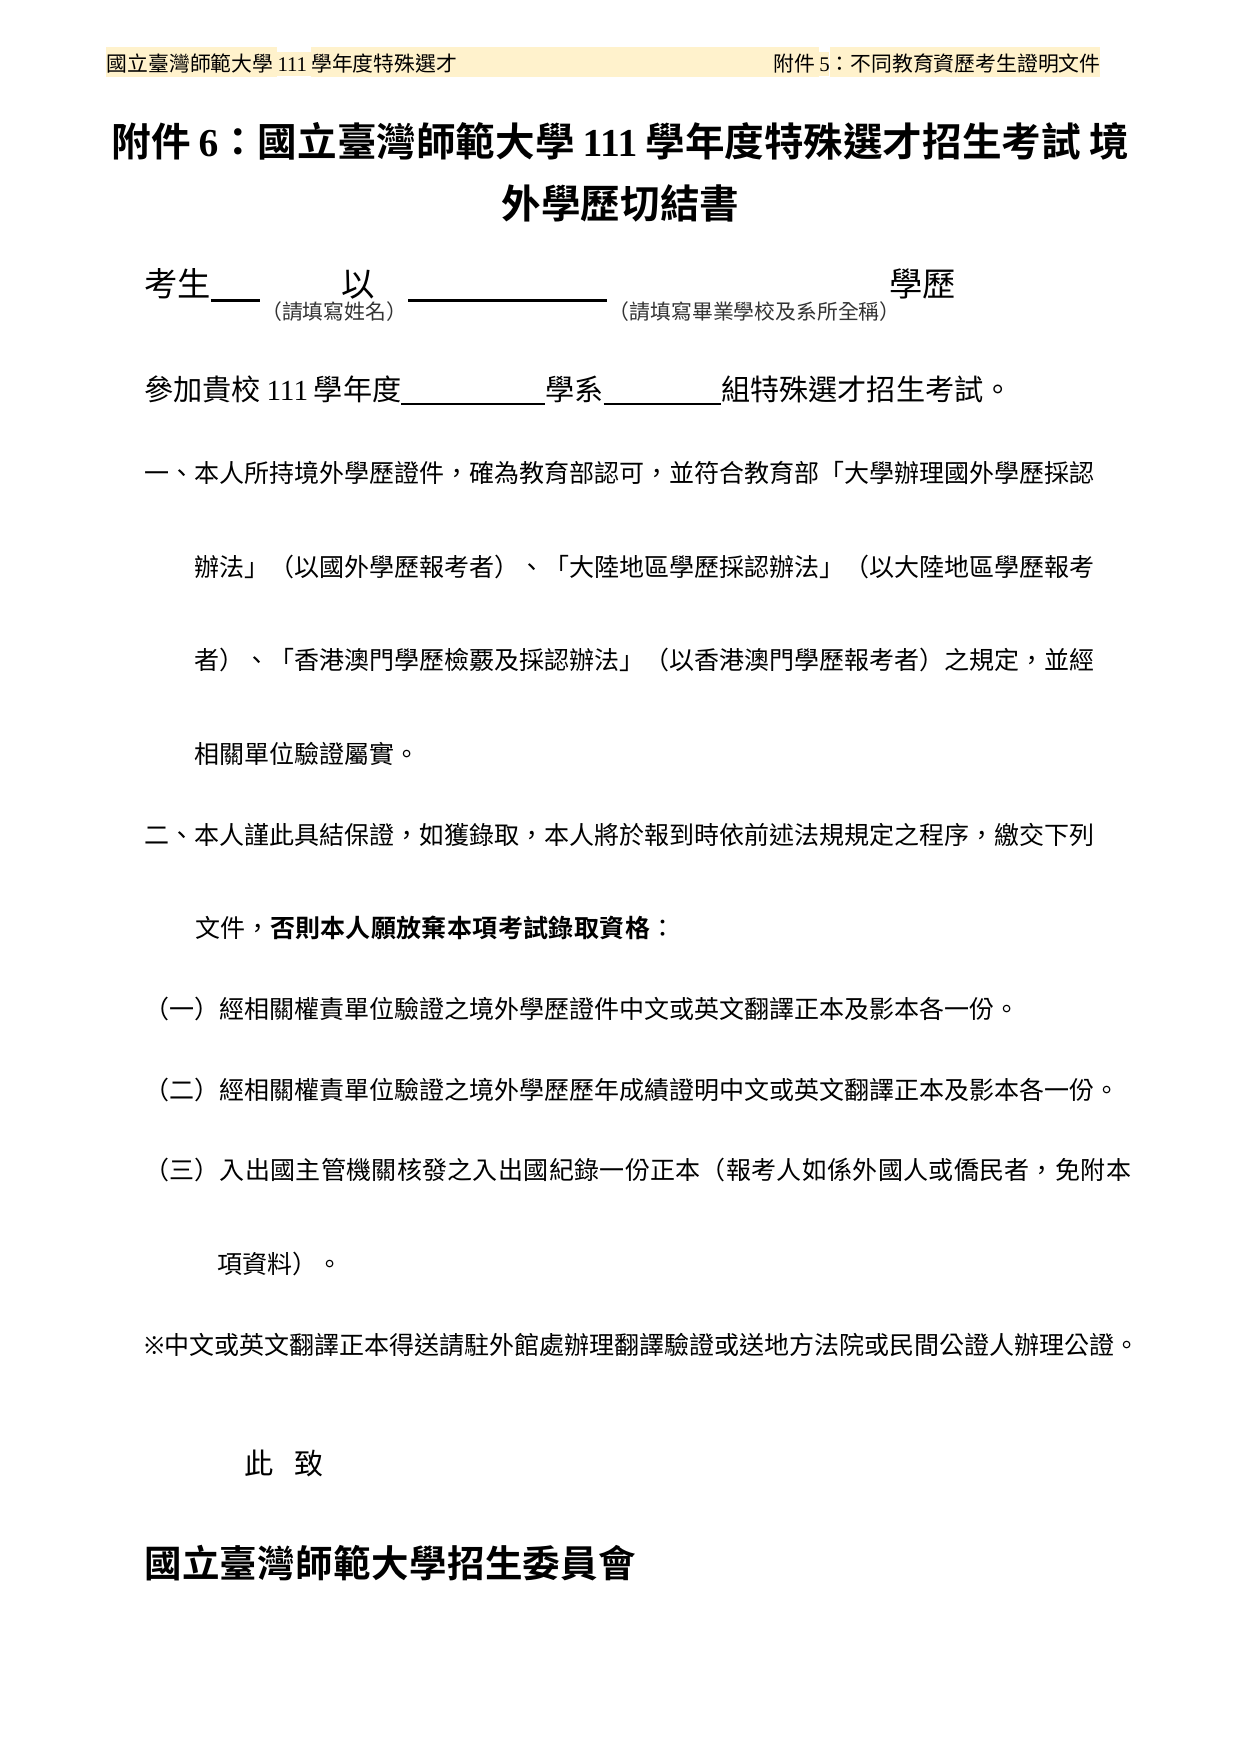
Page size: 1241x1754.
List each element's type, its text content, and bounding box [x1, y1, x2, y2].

text （請填寫畢業學校及系所全稱） [607, 299, 902, 323]
text ※中文或英文翻譯正本得送請駐外館處辦理翻譯驗證或送地方法院或民間公證人辦理公證。 [144, 1302, 1131, 1364]
text 一、本人所持境外學歷證件，確為教育部認可，並符合教育部「大學辦理國外學歷採認辦法」（以國外學歷報考者）、「大陸地區學歷採認辦法」（以大陸地區學歷報考者）、「香港澳門學歷檢覈及採認辦法」（以香港澳門學歷報考者）之規定，並經相關單位驗證屬實。 [144, 430, 1096, 773]
text 考生 以 學歷 [144, 241, 1096, 303]
subtitle 附件6：國立臺灣師範大學111學年度特殊選才招生考試 境外學歷切結書 [106, 97, 1134, 222]
text （二）經相關權責單位驗證之境外學歷歷年成績證明中文或英文翻譯正本及影本各一份。 [144, 1047, 1131, 1109]
text 此 致 [244, 1420, 1134, 1482]
text 二、本人謹此具結保證，如獲錄取，本人將於報到時依前述法規規定之程序，繳交下列文件，否則本人願放棄本項考試錄取資格： [144, 792, 1096, 948]
text （三）入出國主管機關核發之入出國紀錄一份正本（報考人如係外國人或僑民者，免附本項資料）。 [144, 1127, 1131, 1283]
text 參加貴校111學年度 學系 組特殊選才招生考試。 [144, 346, 1096, 408]
text （一）經相關權責單位驗證之境外學歷證件中文或英文翻譯正本及影本各一份。 [144, 966, 1131, 1028]
text （請填寫姓名） [260, 299, 408, 323]
text 國立臺灣師範大學招生委員會 [144, 1520, 1096, 1582]
